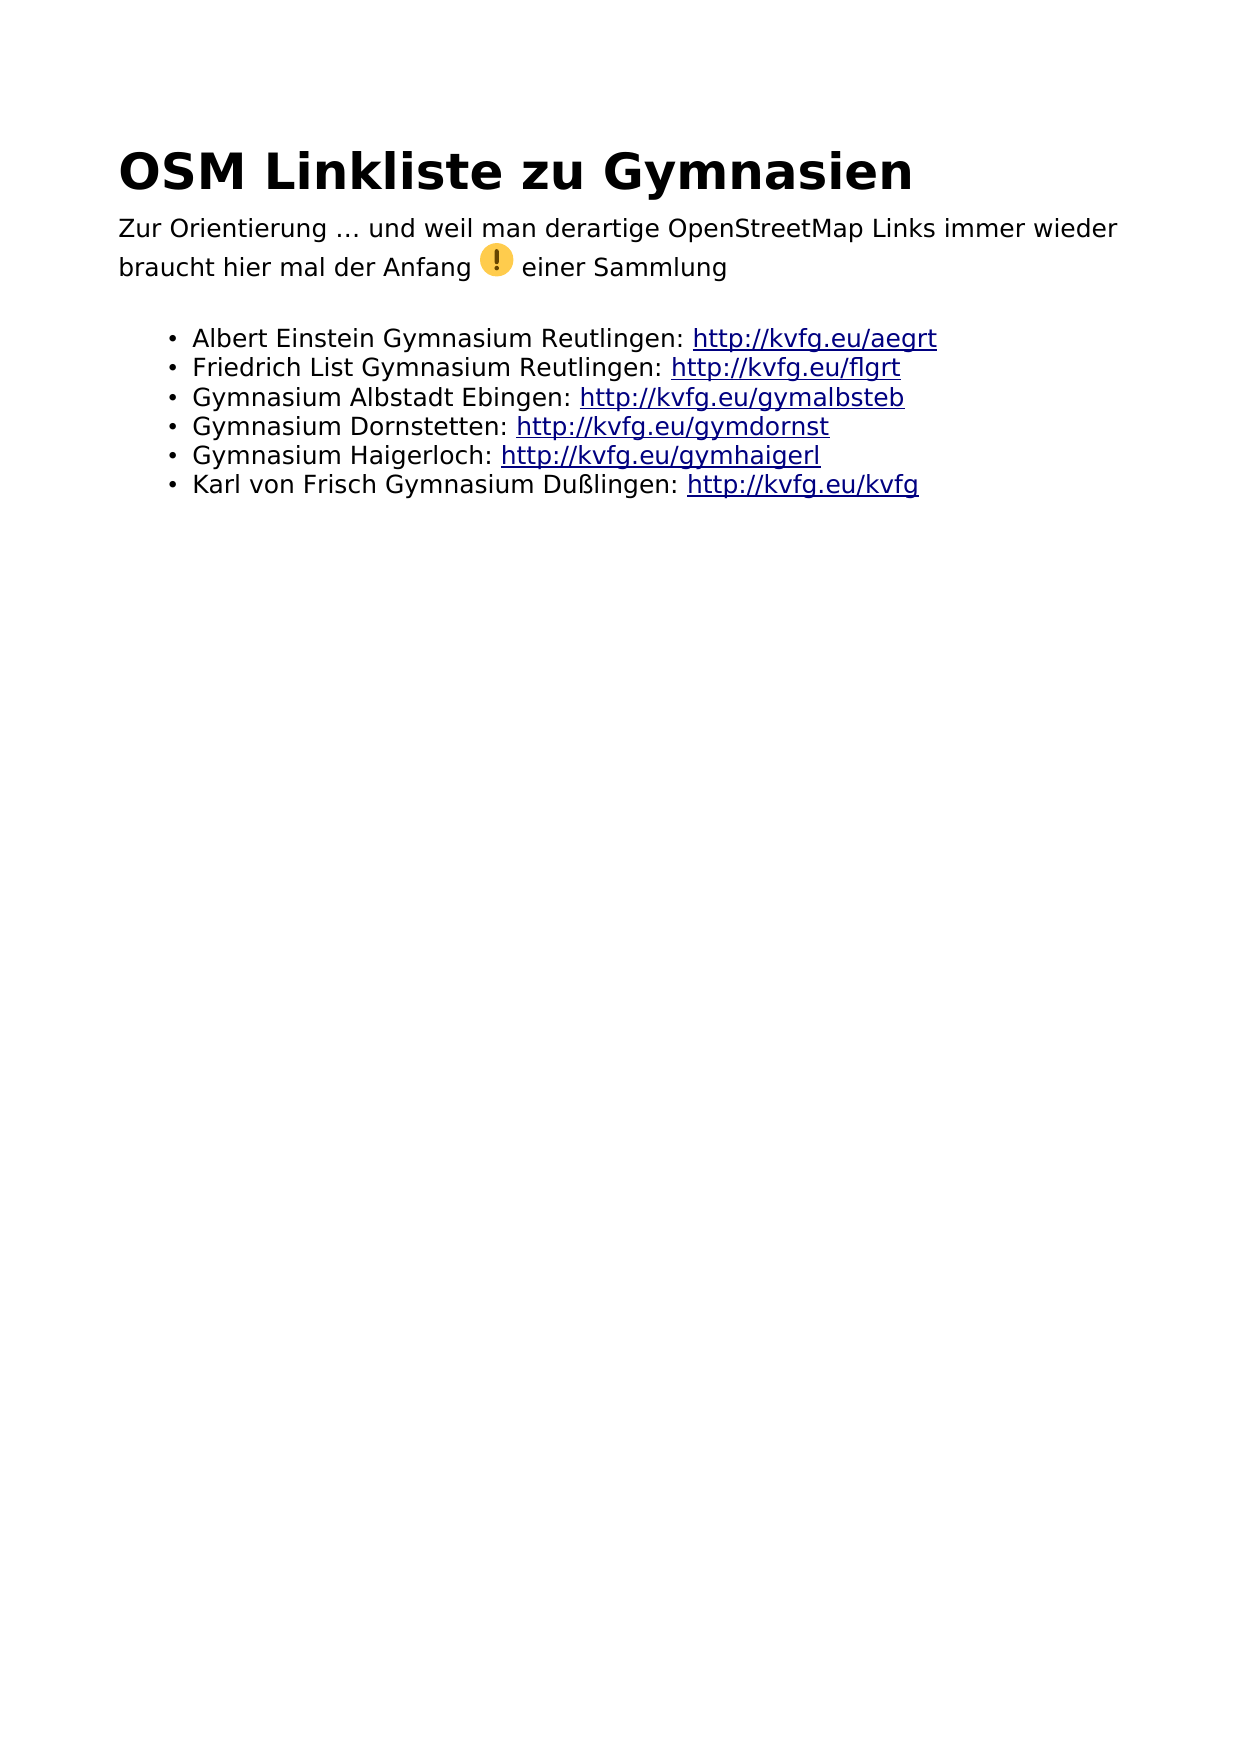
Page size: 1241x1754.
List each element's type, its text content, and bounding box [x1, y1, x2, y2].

subtitle OSM Linkliste zu Gymnasien [118, 143, 1122, 201]
list Friedrich List Gymnasium Reutlingen: http://kvfg.eu/flgrt [177, 353, 1122, 383]
text Zur Orientierung … und weil man derartige OpenStreetMap Links immer wieder braucht hier mal der Anfang einer Sammlung [118, 214, 1122, 282]
list Albert Einstein Gymnasium Reutlingen: http://kvfg.eu/aegrt [177, 324, 1122, 353]
list Karl von Frisch Gymnasium Dußlingen: http://kvfg.eu/kvfg [177, 470, 1122, 499]
list Gymnasium Haigerloch: http://kvfg.eu/gymhaigerl [177, 441, 1122, 470]
list Gymnasium Dornstetten: http://kvfg.eu/gymdornst [177, 412, 1122, 441]
list Gymnasium Albstadt Ebingen: http://kvfg.eu/gymalbsteb [177, 383, 1122, 412]
